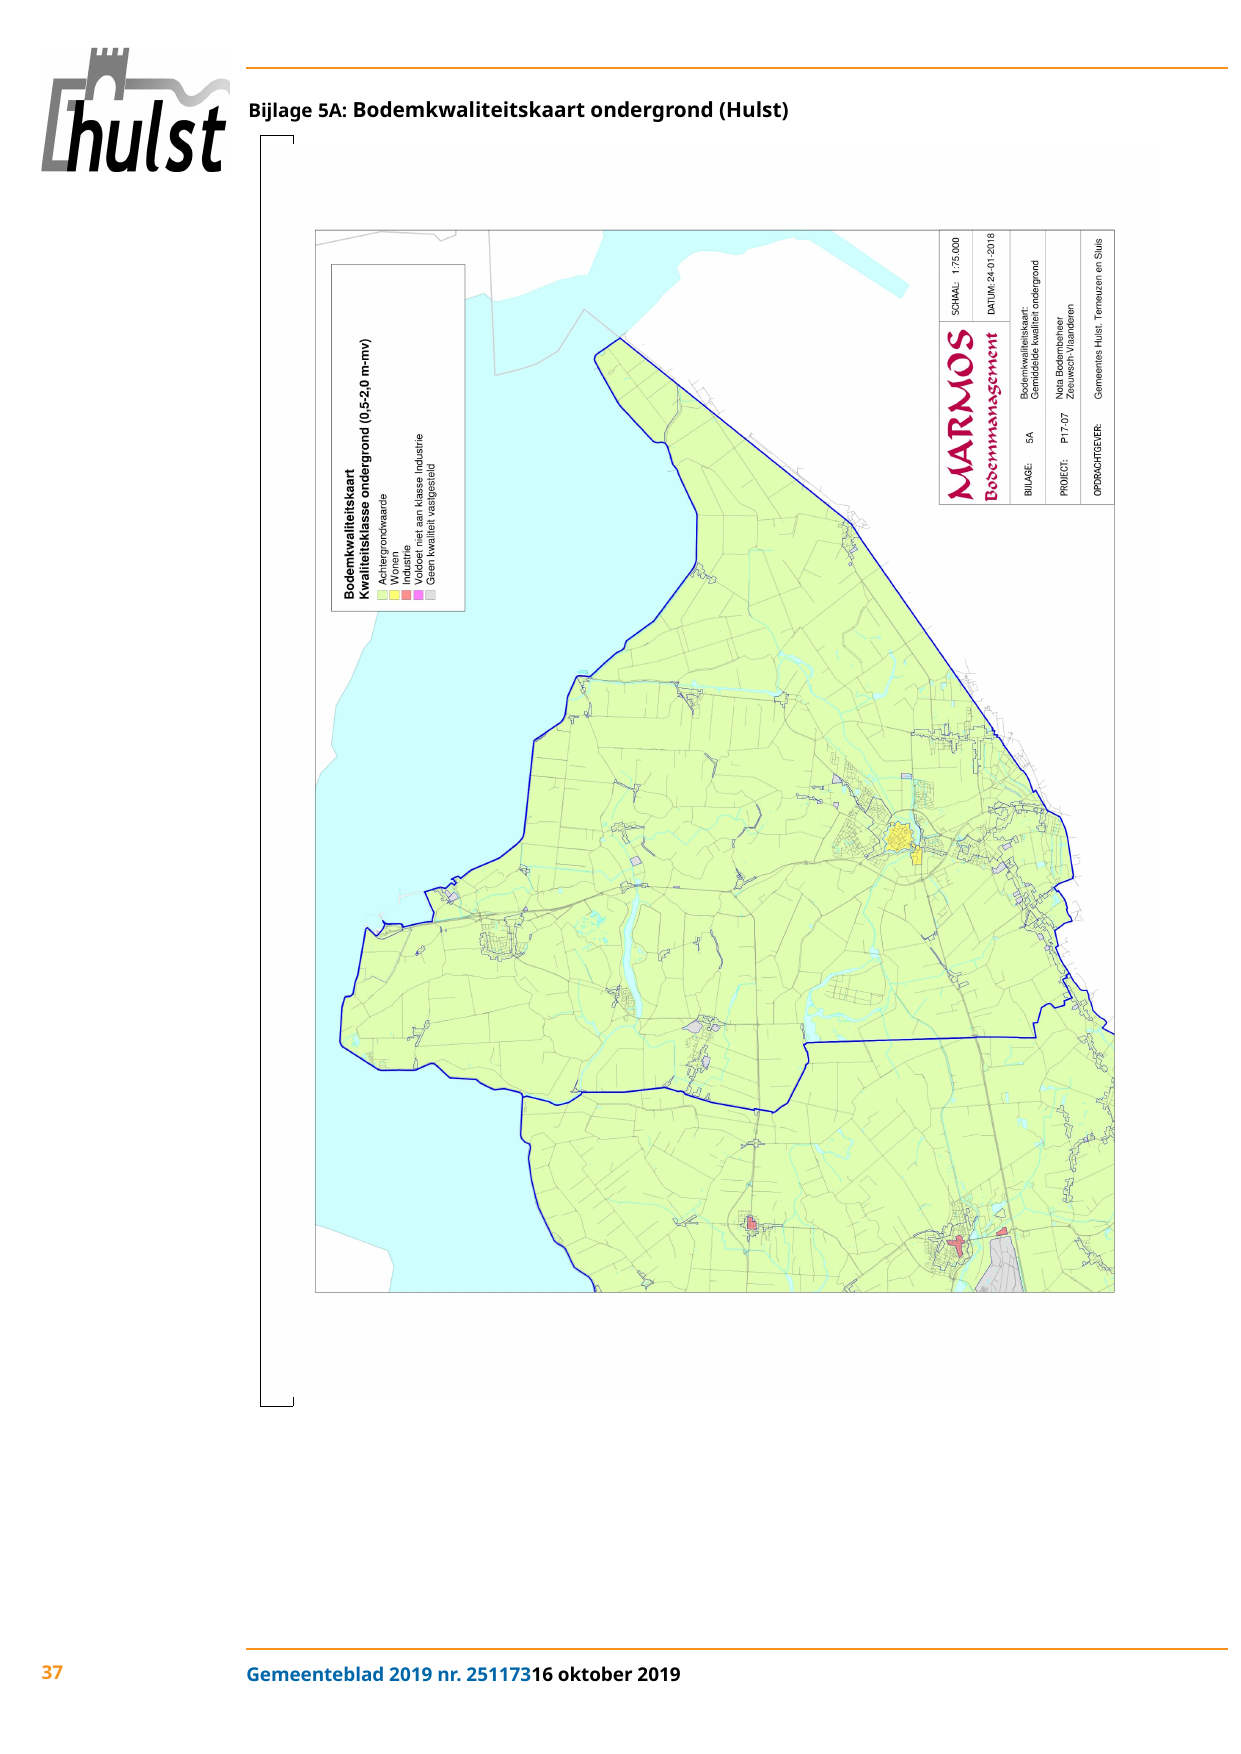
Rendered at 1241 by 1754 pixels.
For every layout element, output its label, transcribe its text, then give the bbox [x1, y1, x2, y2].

picture [268, 144, 1155, 1397]
text Bijlage 5A: Bodemkwaliteitskaart ondergrond (Hulst) [248, 95, 1152, 123]
picture [41, 47, 231, 172]
